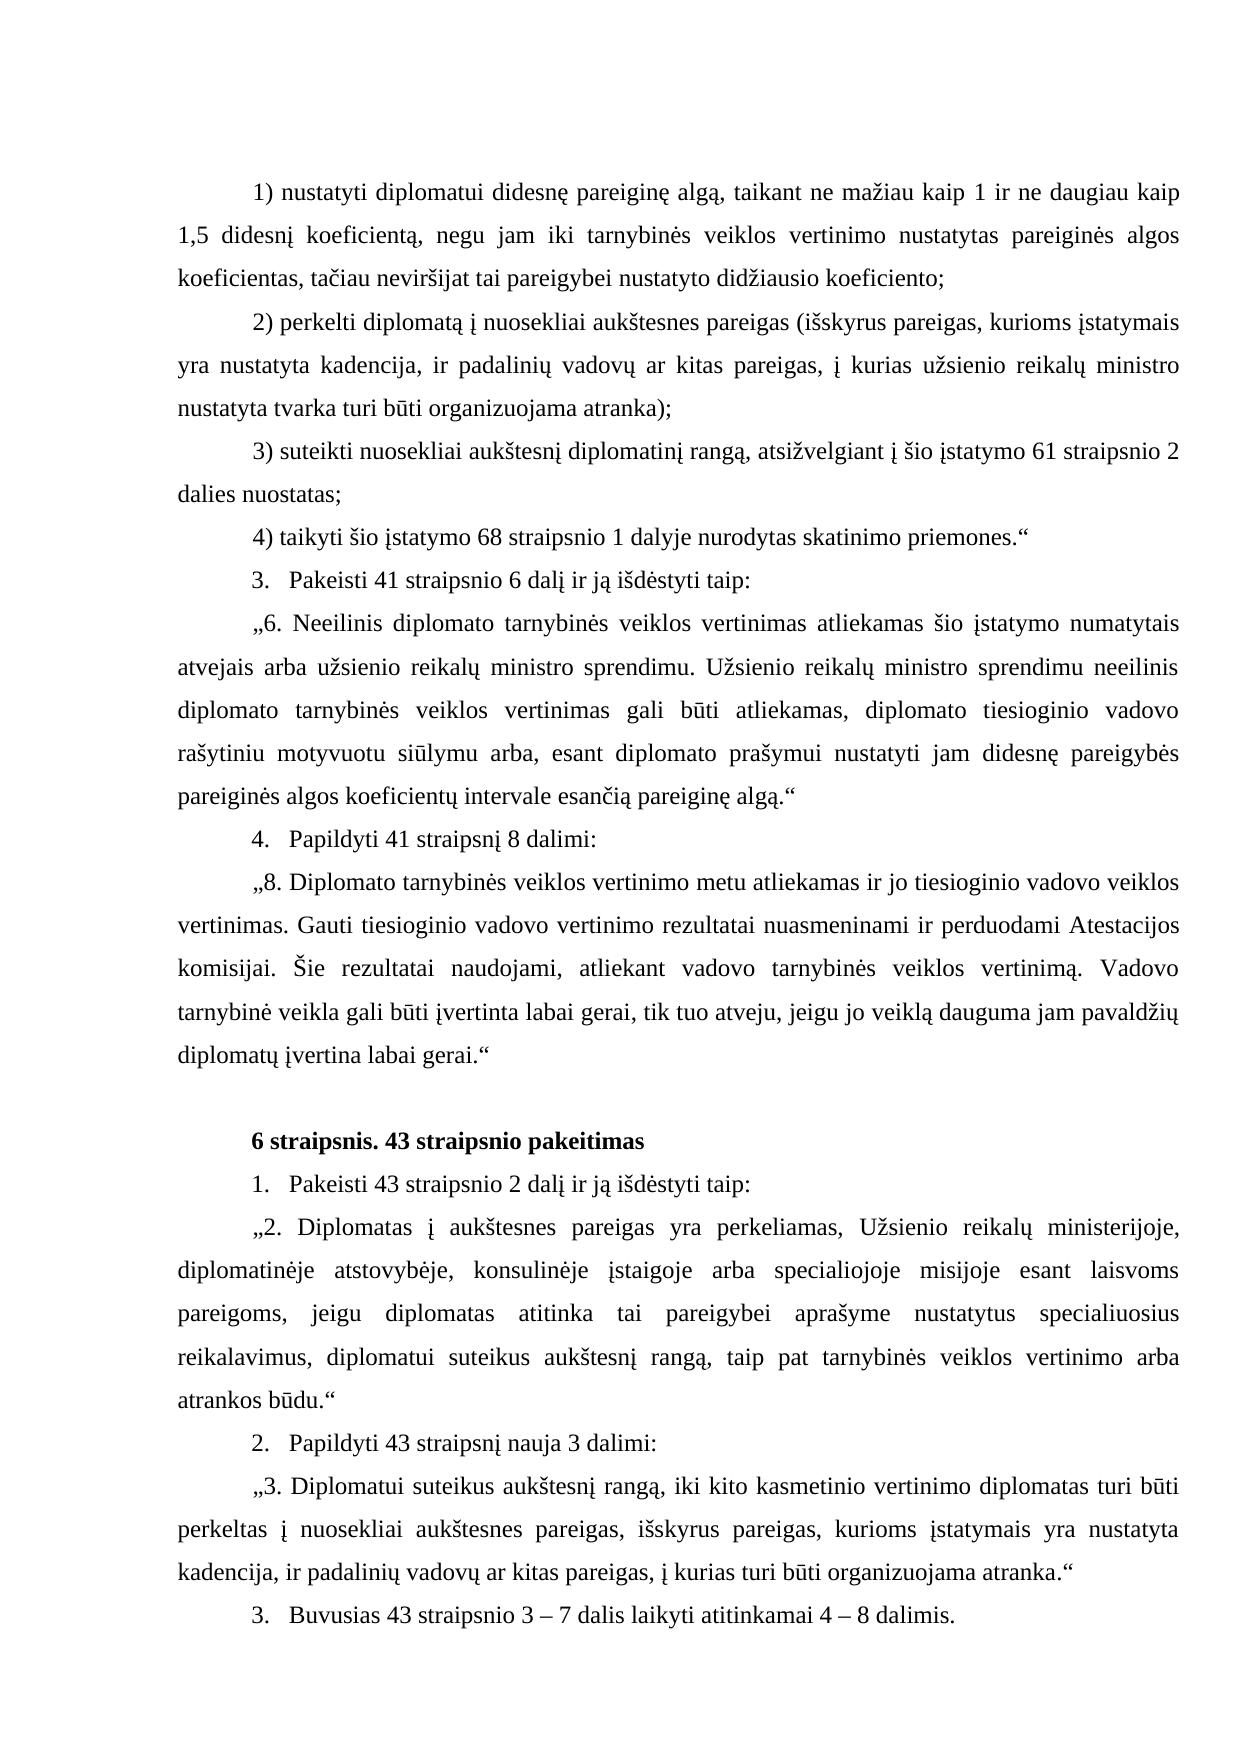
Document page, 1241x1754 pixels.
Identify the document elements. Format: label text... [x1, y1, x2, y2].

text 4) taikyti šio įstatymo 68 straipsnio 1 dalyje nurodytas skatinimo priemones.“ [177, 522, 1180, 551]
text 3. Pakeisti 41 straipsnio 6 dalį ir ją išdėstyti taip: [251, 565, 1181, 594]
text „3. Diplomatui suteikus aukštesnį rangą, iki kito kasmetinio vertinimo diplomatas turi būti perkeltas į nuosekliai aukštesnes pareigas, išskyrus pareigas, kurioms įstatymais yra nustatyta kadencija, ir padalinių vadovų ar kitas pareigas, į kurias turi būti organizuojama atranka.“ [177, 1471, 1180, 1586]
text 4. Papildyti 41 straipsnį 8 dalimi: [251, 824, 1181, 853]
text 3. Buvusias 43 straipsnio 3 – 7 dalis laikyti atitinkamai 4 – 8 dalimis. [251, 1600, 1181, 1629]
text „6. Neeilinis diplomato tarnybinės veiklos vertinimas atliekamas šio įstatymo numatytais atvejais arba užsienio reikalų ministro sprendimu. Užsienio reikalų ministro sprendimu neeilinis diplomato tarnybinės veiklos vertinimas gali būti atliekamas, diplomato tiesioginio vadovo rašytiniu motyvuotu siūlymu arba, esant diplomato prašymui nustatyti jam didesnę pareigybės pareiginės algos koeficientų intervale esančią pareiginę algą.“ [177, 608, 1180, 810]
text 2. Papildyti 43 straipsnį nauja 3 dalimi: [251, 1428, 1181, 1457]
text 1) nustatyti diplomatui didesnę pareiginę algą, taikant ne mažiau kaip 1 ir ne daugiau kaip 1,5 didesnį koeficientą, negu jam iki tarnybinės veiklos vertinimo nustatytas pareiginės algos koeficientas, tačiau neviršijat tai pareigybei nustatyto didžiausio koeficiento; [177, 177, 1180, 292]
text „2. Diplomatas į aukštesnes pareigas yra perkeliamas, Užsienio reikalų ministerijoje, diplomatinėje atstovybėje, konsulinėje įstaigoje arba specialiojoje misijoje esant laisvoms pareigoms, jeigu diplomatas atitinka tai pareigybei aprašyme nustatytus specialiuosius reikalavimus, diplomatui suteikus aukštesnį rangą, taip pat tarnybinės veiklos vertinimo arba atrankos būdu.“ [177, 1212, 1180, 1413]
text 2) perkelti diplomatą į nuosekliai aukštesnes pareigas (išskyrus pareigas, kurioms įstatymais yra nustatyta kadencija, ir padalinių vadovų ar kitas pareigas, į kurias užsienio reikalų ministro nustatyta tvarka turi būti organizuojama atranka); [177, 307, 1180, 422]
text 1. Pakeisti 43 straipsnio 2 dalį ir ją išdėstyti taip: [251, 1169, 1181, 1198]
text 3) suteikti nuosekliai aukštesnį diplomatinį rangą, atsižvelgiant į šio įstatymo 61 straipsnio 2 dalies nuostatas; [177, 436, 1180, 508]
text 6 straipsnis. 43 straipsnio pakeitimas [251, 1126, 1181, 1155]
text „8. Diplomato tarnybinės veiklos vertinimo metu atliekamas ir jo tiesioginio vadovo veiklos vertinimas. Gauti tiesioginio vadovo vertinimo rezultatai nuasmeninami ir perduodami Atestacijos komisijai. Šie rezultatai naudojami, atliekant vadovo tarnybinės veiklos vertinimą. Vadovo tarnybinė veikla gali būti įvertinta labai gerai, tik tuo atveju, jeigu jo veiklą dauguma jam pavaldžių diplomatų įvertina labai gerai.“ [177, 867, 1180, 1068]
